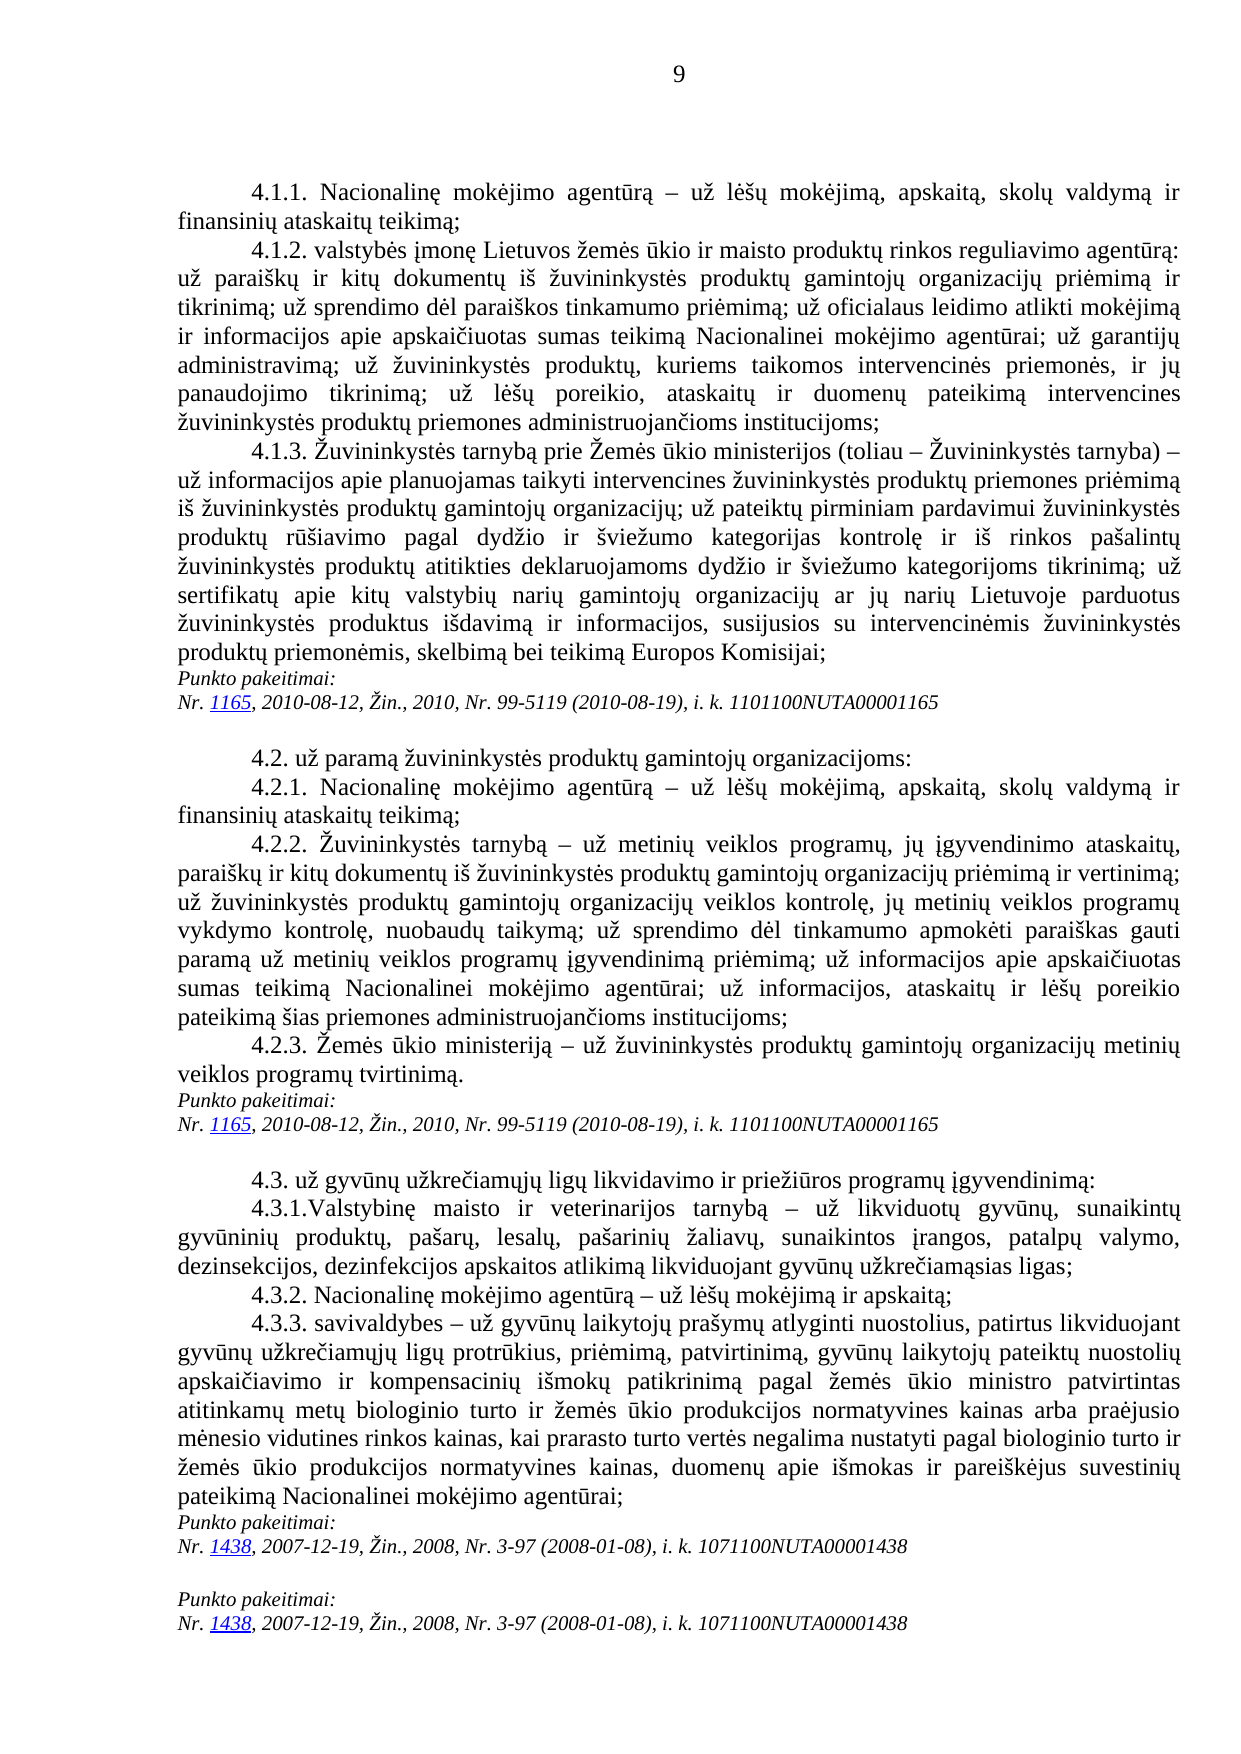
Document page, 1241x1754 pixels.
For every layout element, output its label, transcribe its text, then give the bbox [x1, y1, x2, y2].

text 4.2. už paramą žuvininkystės produktų gamintojų organizacijoms: [177, 743, 1181, 772]
text Punkto pakeitimai: [177, 1088, 1181, 1112]
text Nr. 1165, 2010-08-12, Žin., 2010, Nr. 99-5119 (2010-08-19), i. k. 1101100NUTA00001165 [177, 1112, 1181, 1136]
text 4.2.3. Žemės ūkio ministeriją – už žuvininkystės produktų gamintojų organizacijų metinių veiklos programų tvirtinimą. [177, 1030, 1181, 1088]
text Punkto pakeitimai: [177, 1587, 1181, 1611]
text 4.2.2. Žuvininkystės tarnybą – už metinių veiklos programų, jų įgyvendinimo ataskaitų, paraiškų ir kitų dokumentų iš žuvininkystės produktų gamintojų organizacijų priėmimą ir vertinimą; už žuvininkystės produktų gamintojų organizacijų veiklos kontrolę, jų metinių veiklos programų vykdymo kontrolę, nuobaudų taikymą; už sprendimo dėl tinkamumo apmokėti paraiškas gauti paramą už metinių veiklos programų įgyvendinimą priėmimą; už informacijos apie apskaičiuotas sumas teikimą Nacionalinei mokėjimo agentūrai; už informacijos, ataskaitų ir lėšų poreikio pateikimą šias priemones administruojančioms institucijoms; [177, 829, 1181, 1030]
text 4.1.3. Žuvininkystės tarnybą prie Žemės ūkio ministerijos (toliau – Žuvininkystės tarnyba) – už informacijos apie planuojamas taikyti intervencines žuvininkystės produktų priemones priėmimą iš žuvininkystės produktų gamintojų organizacijų; už pateiktų pirminiam pardavimui žuvininkystės produktų rūšiavimo pagal dydžio ir šviežumo kategorijas kontrolę ir iš rinkos pašalintų žuvininkystės produktų atitikties deklaruojamoms dydžio ir šviežumo kategorijoms tikrinimą; už sertifikatų apie kitų valstybių narių gamintojų organizacijų ar jų narių Lietuvoje parduotus žuvininkystės produktus išdavimą ir informacijos, susijusios su intervencinėmis žuvininkystės produktų priemonėmis, skelbimą bei teikimą Europos Komisijai; [177, 436, 1181, 666]
text Nr. 1438, 2007-12-19, Žin., 2008, Nr. 3-97 (2008-01-08), i. k. 1071100NUTA00001438 [177, 1611, 1181, 1635]
text 4.2.1. Nacionalinę mokėjimo agentūrą – už lėšų mokėjimą, apskaitą, skolų valdymą ir finansinių ataskaitų teikimą; [177, 772, 1181, 829]
text 4.3.3. savivaldybes – už gyvūnų laikytojų prašymų atlyginti nuostolius, patirtus likviduojant gyvūnų užkrečiamųjų ligų protrūkius, priėmimą, patvirtinimą, gyvūnų laikytojų pateiktų nuostolių apskaičiavimo ir kompensacinių išmokų patikrinimą pagal žemės ūkio ministro patvirtintas atitinkamų metų biologinio turto ir žemės ūkio produkcijos normatyvines kainas arba praėjusio mėnesio vidutines rinkos kainas, kai prarasto turto vertės negalima nustatyti pagal biologinio turto ir žemės ūkio produkcijos normatyvines kainas, duomenų apie išmokas ir pareiškėjus suvestinių pateikimą Nacionalinei mokėjimo agentūrai; [177, 1308, 1181, 1510]
text 4.3. už gyvūnų užkrečiamųjų ligų likvidavimo ir priežiūros programų įgyvendinimą: [177, 1165, 1181, 1193]
text 4.3.1.Valstybinę maisto ir veterinarijos tarnybą – už likviduotų gyvūnų, sunaikintų gyvūninių produktų, pašarų, lesalų, pašarinių žaliavų, sunaikintos įrangos, patalpų valymo, dezinsekcijos, dezinfekcijos apskaitos atlikimą likviduojant gyvūnų užkrečiamąsias ligas; [177, 1193, 1181, 1280]
text Nr. 1165, 2010-08-12, Žin., 2010, Nr. 99-5119 (2010-08-19), i. k. 1101100NUTA00001165 [177, 690, 1181, 714]
text Nr. 1438, 2007-12-19, Žin., 2008, Nr. 3-97 (2008-01-08), i. k. 1071100NUTA00001438 [177, 1534, 1181, 1558]
text 4.1.2. valstybės įmonę Lietuvos žemės ūkio ir maisto produktų rinkos reguliavimo agentūrą: už paraiškų ir kitų dokumentų iš žuvininkystės produktų gamintojų organizacijų priėmimą ir tikrinimą; už sprendimo dėl paraiškos tinkamumo priėmimą; už oficialaus leidimo atlikti mokėjimą ir informacijos apie apskaičiuotas sumas teikimą Nacionalinei mokėjimo agentūrai; už garantijų administravimą; už žuvininkystės produktų, kuriems taikomos intervencinės priemonės, ir jų panaudojimo tikrinimą; už lėšų poreikio, ataskaitų ir duomenų pateikimą intervencines žuvininkystės produktų priemones administruojančioms institucijoms; [177, 235, 1181, 436]
text 4.3.2. Nacionalinę mokėjimo agentūrą – už lėšų mokėjimą ir apskaitą; [177, 1280, 1181, 1308]
text Punkto pakeitimai: [177, 1510, 1181, 1534]
text Punkto pakeitimai: [177, 666, 1181, 690]
text 4.1.1. Nacionalinę mokėjimo agentūrą – už lėšų mokėjimą, apskaitą, skolų valdymą ir finansinių ataskaitų teikimą; [177, 177, 1181, 235]
